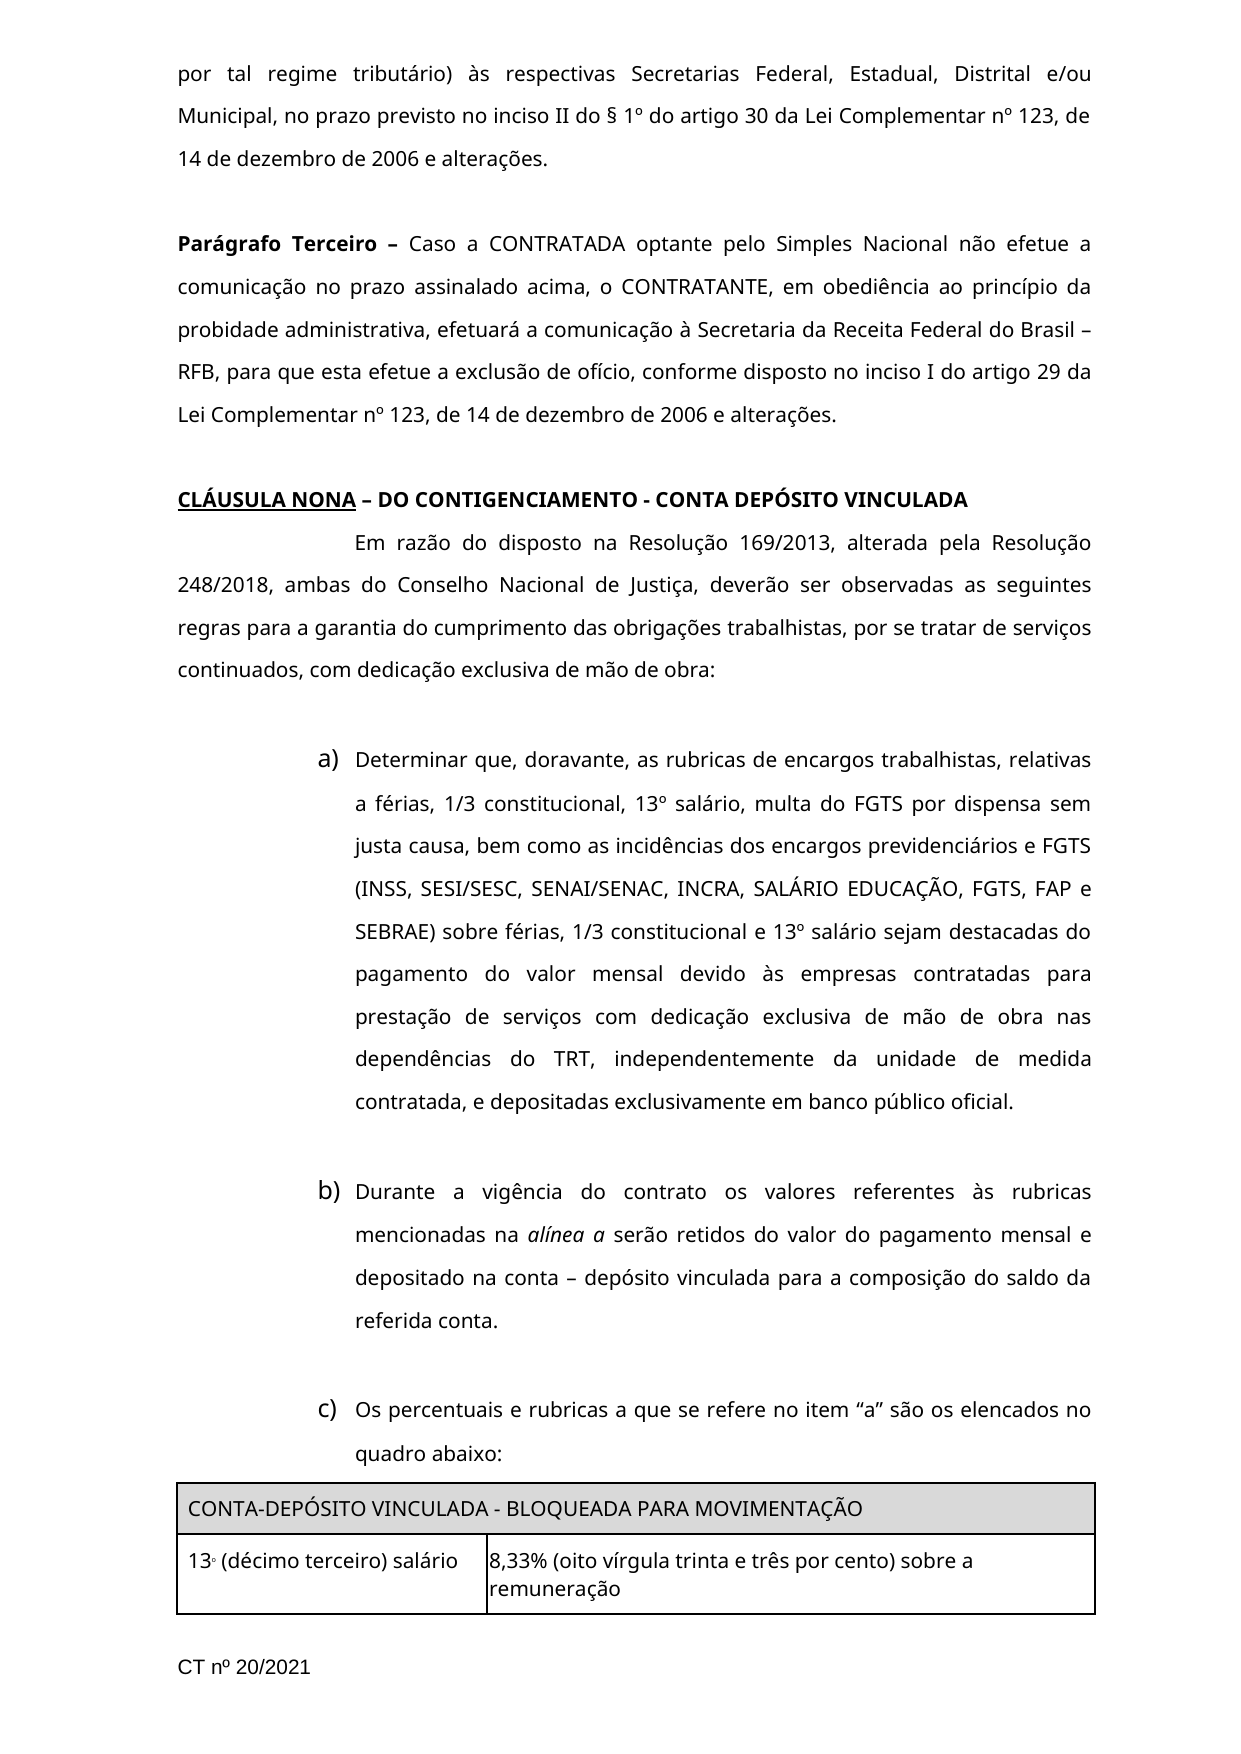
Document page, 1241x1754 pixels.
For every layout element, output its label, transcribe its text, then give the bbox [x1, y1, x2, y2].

table_header CONTA-DEPÓSITO VINCULADA - BLOQUEADA PARA MOVIMENTAÇÃO [178, 1484, 1094, 1533]
text Parágrafo Terceiro – Caso a CONTRATADA optante pelo Simples Nacional não efetue a comunicação no prazo assinalado acima, o CONTRATANTE, em obediência ao princípio da probidade administrativa, efetuará a comunicação à Secretaria da Receita Federal do Brasil – RFB, para que esta efetue a exclusão de ofício, conforme disposto no inciso I do artigo 29 da Lei Complementar nº 123, de 14 de dezembro de 2006 e alterações. [177, 229, 1092, 428]
table_cell 8,33% (oito vírgula trinta e três por cento) sobre a remuneração [488, 1535, 1094, 1613]
list Determinar que, doravante, as rubricas de encargos trabalhistas, relativas a férias, 1/3 constitucional, 13º salário, multa do FGTS por dispensa sem justa causa, bem como as incidências dos encargos previdenciários e FGTS (INSS, SESI/SESC, SENAI/SENAC, INCRA, SALÁRIO EDUCAÇÃO, FGTS, FAP e SEBRAE) sobre férias, 1/3 constitucional e 13º salário sejam destacadas do pagamento do valor mensal devido às empresas contratadas para prestação de serviços com dedicação exclusiva de mão de obra nas dependências do TRT, independentemente da unidade de medida contratada, e depositadas exclusivamente em banco público oficial. [317, 741, 1092, 1116]
text por tal regime tributário) às respectivas Secretarias Federal, Estadual, Distrital e/ou Municipal, no prazo previsto no inciso II do § 1º do artigo 30 da Lei Complementar nº 123, de 14 de dezembro de 2006 e alterações. [177, 59, 1092, 173]
list Os percentuais e rubricas a que se refere no item “a” são os elencados no quadro abaixo: [317, 1391, 1092, 1468]
list Durante a vigência do contrato os valores referentes às rubricas mencionadas na alínea a serão retidos do valor do pagamento mensal e depositado na conta – depósito vinculada para a composição do saldo da referida conta. [317, 1172, 1092, 1334]
text CLÁUSULA NONA – DO CONTIGENCIAMENTO - CONTA DEPÓSITO VINCULADA [177, 485, 1092, 513]
table_cell 13o (décimo terceiro) salário [178, 1535, 486, 1613]
text Em razão do disposto na Resolução 169/2013, alterada pela Resolução 248/2018, ambas do Conselho Nacional de Justiça, deverão ser observadas as seguintes regras para a garantia do cumprimento das obrigações trabalhistas, por se tratar de serviços continuados, com dedicação exclusiva de mão de obra: [177, 528, 1092, 684]
